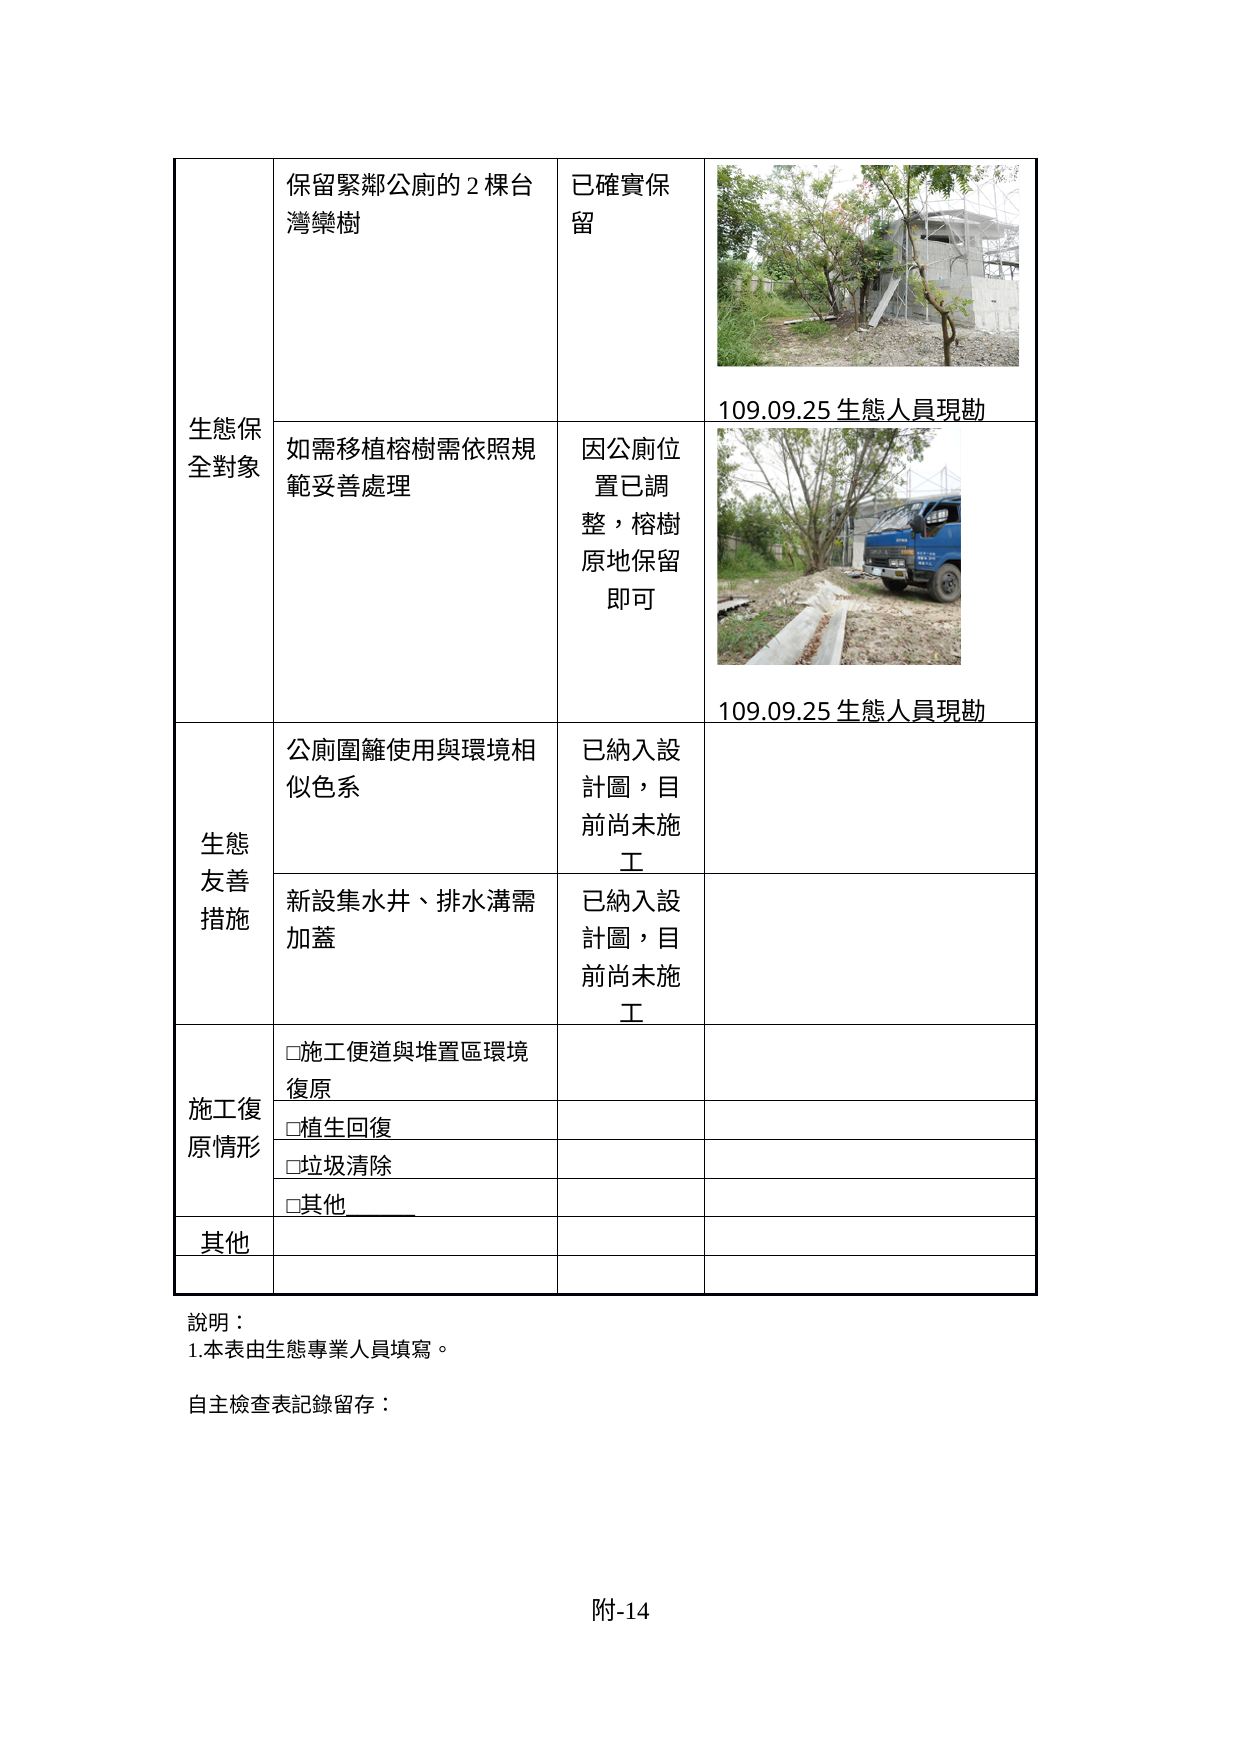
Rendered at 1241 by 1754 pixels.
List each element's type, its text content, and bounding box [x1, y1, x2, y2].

text 說明： [187, 1296, 1053, 1334]
table_cell [558, 1179, 704, 1216]
table_cell □植生回復 [274, 1101, 557, 1139]
picture [717, 428, 962, 666]
table_cell [558, 1140, 704, 1177]
text 1.本表由生態專業人員填寫。 [187, 1334, 1053, 1364]
table_cell 生態友善措施 [176, 723, 273, 1024]
table_cell [558, 1025, 704, 1100]
table_cell [705, 1256, 1035, 1293]
picture [717, 165, 1020, 367]
table_cell [705, 723, 1035, 873]
table_cell 已納入設計圖，目前尚未施工 [558, 723, 704, 873]
table_cell [705, 1217, 1035, 1254]
table_cell □施工便道與堆置區環境復原 [274, 1025, 557, 1100]
table_cell 公廁圍籬使用與環境相似色系 [274, 723, 557, 873]
table_cell 已納入設計圖，目前尚未施工 [558, 874, 704, 1024]
table_cell [274, 1217, 557, 1254]
table_cell [558, 1256, 704, 1293]
table_cell 已確實保留 [558, 159, 704, 421]
table_cell [558, 1217, 704, 1254]
table_cell 生態保全對象 [176, 159, 273, 722]
table_cell 其他 [176, 1217, 273, 1254]
table_cell [705, 1101, 1035, 1139]
table_cell 如需移植榕樹需依照規範妥善處理 [274, 422, 557, 722]
table_cell 109.09.25生態人員現勘 [705, 422, 1035, 722]
table_cell [558, 1101, 704, 1139]
table_cell [176, 1256, 273, 1293]
table_cell 109.09.25生態人員現勘 [705, 159, 1035, 421]
table_cell 因公廁位置已調整，榕樹原地保留即可 [558, 422, 704, 722]
table_cell 新設集水井、排水溝需加蓋 [274, 874, 557, 1024]
table_cell □其他______ [274, 1179, 557, 1216]
table_cell □垃圾清除 [274, 1140, 557, 1177]
table_cell 施工復原情形 [176, 1025, 273, 1216]
text 自主檢查表記錄留存： [187, 1388, 1053, 1418]
table_cell [705, 1179, 1035, 1216]
table_cell [705, 1140, 1035, 1177]
table_cell 保留緊鄰公廁的2棵台灣欒樹 [274, 159, 557, 421]
table_cell [274, 1256, 557, 1293]
table_cell [705, 874, 1035, 1024]
table_cell [705, 1025, 1035, 1100]
